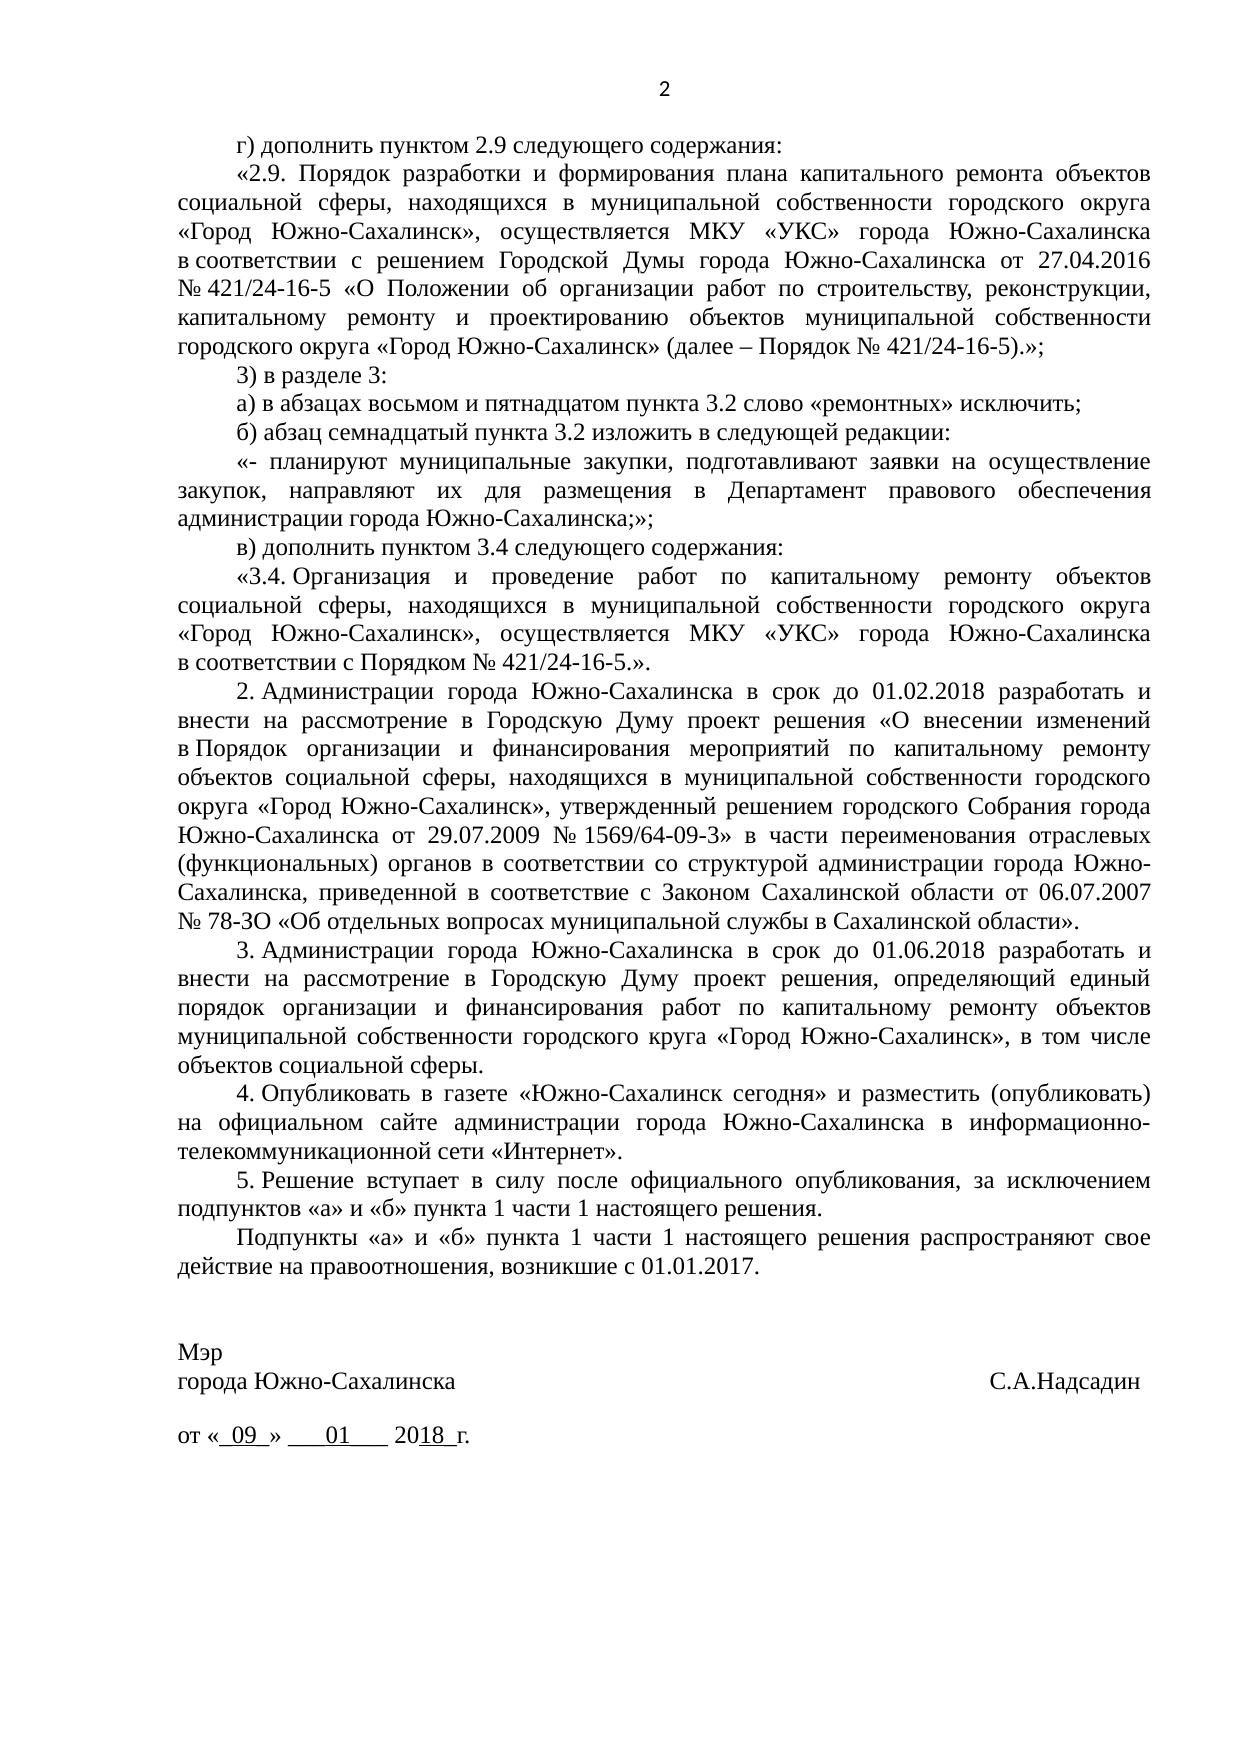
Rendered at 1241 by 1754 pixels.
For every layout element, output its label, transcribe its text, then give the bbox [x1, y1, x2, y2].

text 3) в разделе 3: [177, 360, 1152, 388]
text Подпункты «а» и «б» пункта 1 части 1 настоящего решения распространяют свое действие на правоотношения, возникшие с 01.01.2017. [177, 1222, 1152, 1280]
text «3.4. Организация и проведение работ по капитальному ремонту объектов социальной сферы, находящихся в муниципальной собственности городского округа «Город Южно-Сахалинск», осуществляется МКУ «УКС» города Южно-Сахалинска в соответствии с Порядком № 421/24-16-5.». [177, 561, 1152, 676]
text г) дополнить пунктом 2.9 следующего содержания: [177, 130, 1152, 158]
text 5. Решение вступает в силу после официального опубликования, за исключением подпунктов «а» и «б» пункта 1 части 1 настоящего решения. [177, 1165, 1152, 1222]
text 4. Опубликовать в газете «Южно-Сахалинск сегодня» и разместить (опубликовать) на официальном сайте администрации города Южно-Сахалинска в информационно-телекоммуникационной сети «Интернет». [177, 1078, 1152, 1165]
text 3. Администрации города Южно-Сахалинска в срок до 01.06.2018 разработать и внести на рассмотрение в Городскую Думу проект решения, определяющий единый порядок организации и финансирования работ по капитальному ремонту объектов муниципальной собственности городского круга «Город Южно-Сахалинск», в том числе объектов социальной сферы. [177, 935, 1152, 1078]
text «2.9. Порядок разработки и формирования плана капитального ремонта объектов социальной сферы, находящихся в муниципальной собственности городского округа «Город Южно-Сахалинск», осуществляется МКУ «УКС» города Южно-Сахалинска в соответствии с решением Городской Думы города Южно-Сахалинска от 27.04.2016 № 421/24-16-5 «О Положении об организации работ по строительству, реконструкции, капитальному ремонту и проектированию объектов муниципальной собственности городского округа «Город Южно-Сахалинск» (далее – Порядок № 421/24-16-5).»; [177, 158, 1152, 360]
text 2. Администрации города Южно-Сахалинска в срок до 01.02.2018 разработать и внести на рассмотрение в Городскую Думу проект решения «О внесении изменений в Порядок организации и финансирования мероприятий по капитальному ремонту объектов социальной сферы, находящихся в муниципальной собственности городского округа «Город Южно-Сахалинск», утвержденный решением городского Собрания города Южно-Сахалинска от 29.07.2009 № 1569/64-09-3» в части переименования отраслевых (функциональных) органов в соответствии со структурой администрации города Южно-Сахалинска, приведенной в соответствие с Законом Сахалинской области от 06.07.2007 № 78-ЗО «Об отдельных вопросах муниципальной службы в Сахалинской области». [177, 676, 1152, 935]
text города Южно-Сахалинска С.А.Надсадин [177, 1366, 1152, 1395]
text Мэр [177, 1337, 1152, 1366]
text «- планируют муниципальные закупки, подготавливают заявки на осуществление закупок, направляют их для размещения в Департамент правового обеспечения администрации города Южно-Сахалинска;»; [177, 446, 1152, 532]
text а) в абзацах восьмом и пятнадцатом пункта 3.2 слово «ремонтных» исключить; [177, 388, 1152, 417]
text в) дополнить пунктом 3.4 следующего содержания: [177, 532, 1152, 561]
text от «_09_» ___01___ 2018_г. [177, 1420, 1152, 1448]
text б) абзац семнадцатый пункта 3.2 изложить в следующей редакции: [177, 417, 1152, 446]
